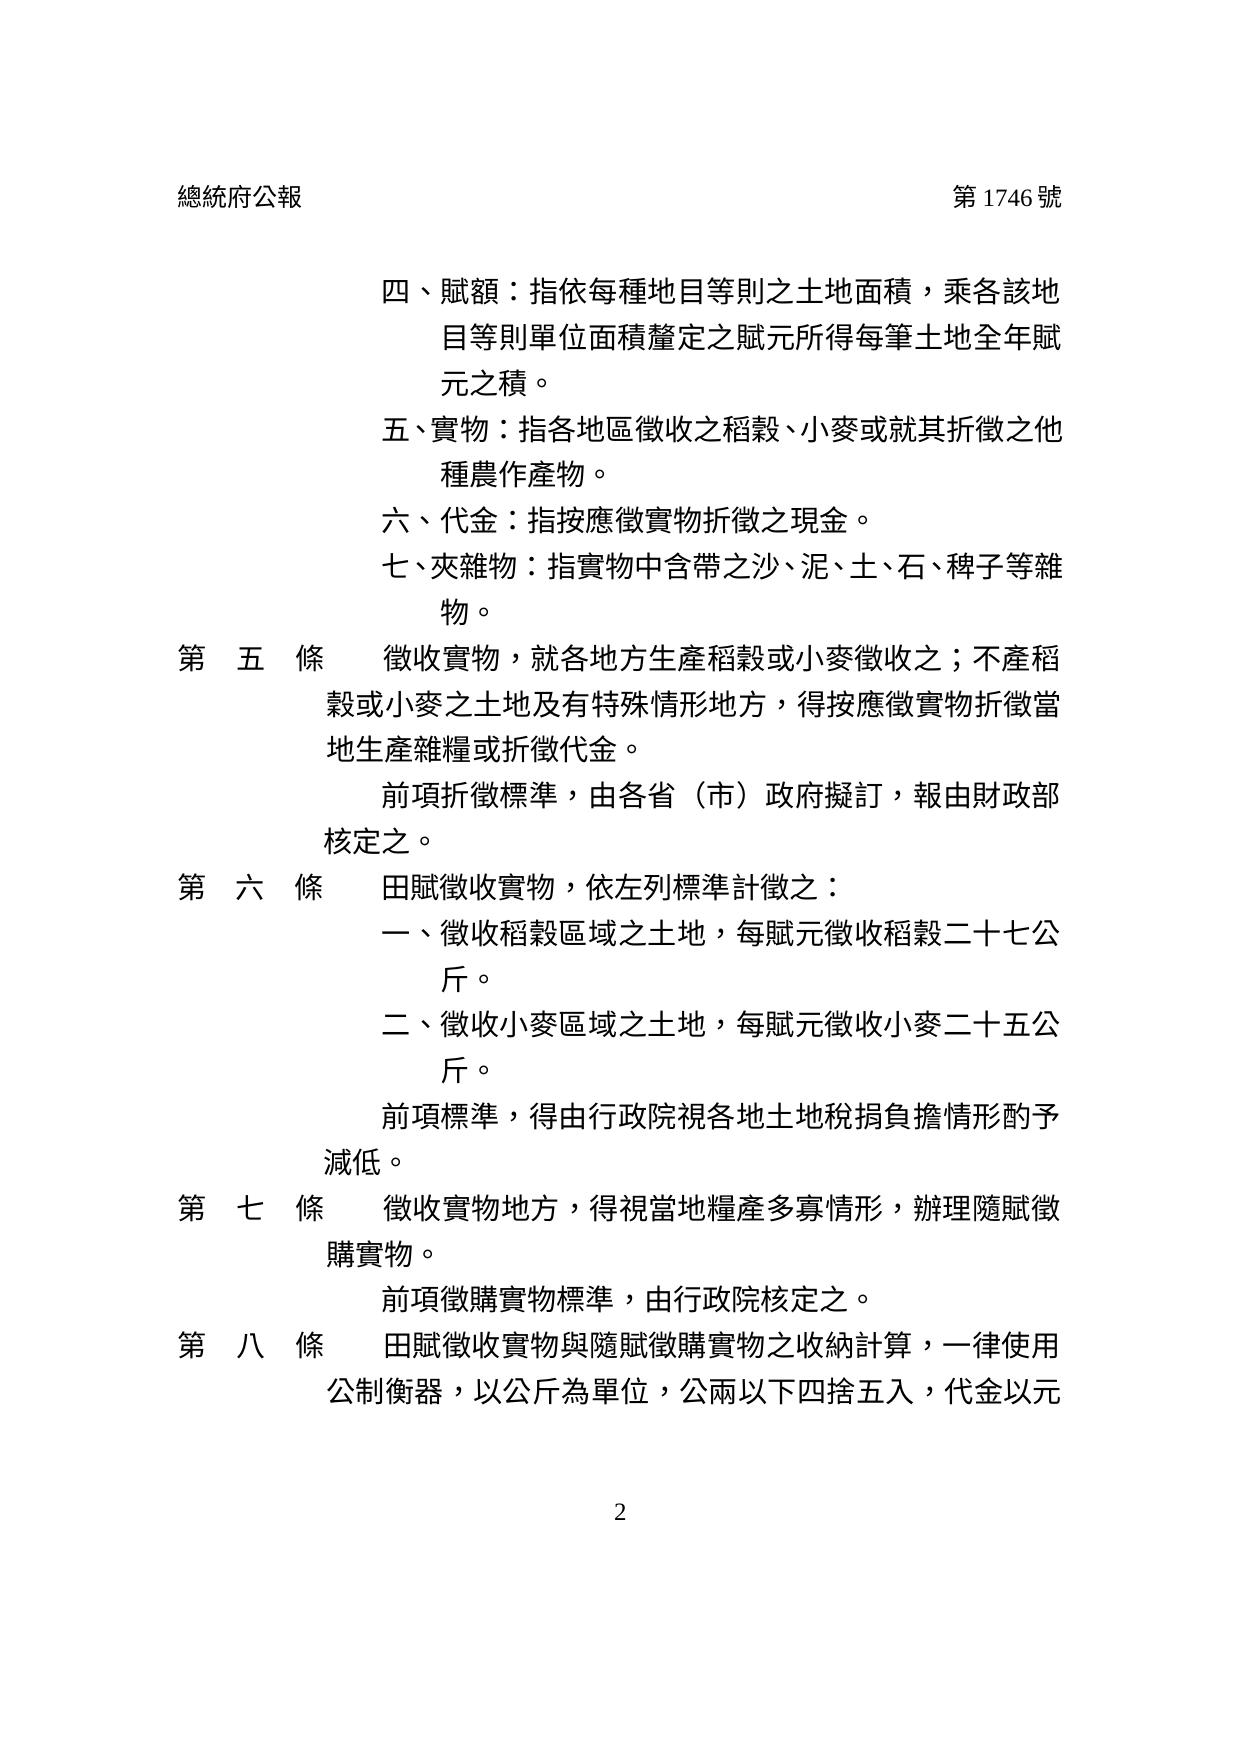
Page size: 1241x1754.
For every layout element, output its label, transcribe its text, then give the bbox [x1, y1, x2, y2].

text 前項標準，得由行政院視各地土地稅捐負擔情形酌予減低。 [323, 1091, 1063, 1182]
text 六、代金：指按應徵實物折徵之現金。 [381, 495, 1063, 541]
text 前項折徵標準，由各省（市）政府擬訂，報由財政部核定之。 [323, 770, 1063, 862]
text 七、夾雜物：指實物中含帶之沙、泥、土、石、稗子等雜物。 [381, 541, 1063, 632]
text 第 六 條 田賦徵收實物，依左列標準計徵之： [177, 862, 1063, 907]
text 五、實物：指各地區徵收之稻穀、小麥或就其折徵之他種農作產物。 [381, 403, 1063, 495]
text 二、徵收小麥區域之土地，每賦元徵收小麥二十五公斤。 [381, 999, 1063, 1091]
text 第 七 條 徵收實物地方，得視當地糧產多寡情形，辦理隨賦徵購實物。 [177, 1182, 1063, 1274]
text 第 五 條 徵收實物，就各地方生產稻穀或小麥徵收之；不產稻穀或小麥之土地及有特殊情形地方，得按應徵實物折徵當地生產雜糧或折徵代金。 [177, 632, 1063, 770]
text 前項徵購實物標準，由行政院核定之。 [323, 1274, 1063, 1320]
text 四、賦額：指依每種地目等則之土地面積，乘各該地目等則單位面積釐定之賦元所得每筆土地全年賦元之積。 [381, 266, 1063, 403]
text 第 八 條 田賦徵收實物與隨賦徵購實物之收納計算，一律使用公制衡器，以公斤為單位，公兩以下四捨五入，代金以元 [177, 1320, 1063, 1412]
text 一、徵收稻穀區域之土地，每賦元徵收稻穀二十七公斤。 [381, 907, 1063, 999]
